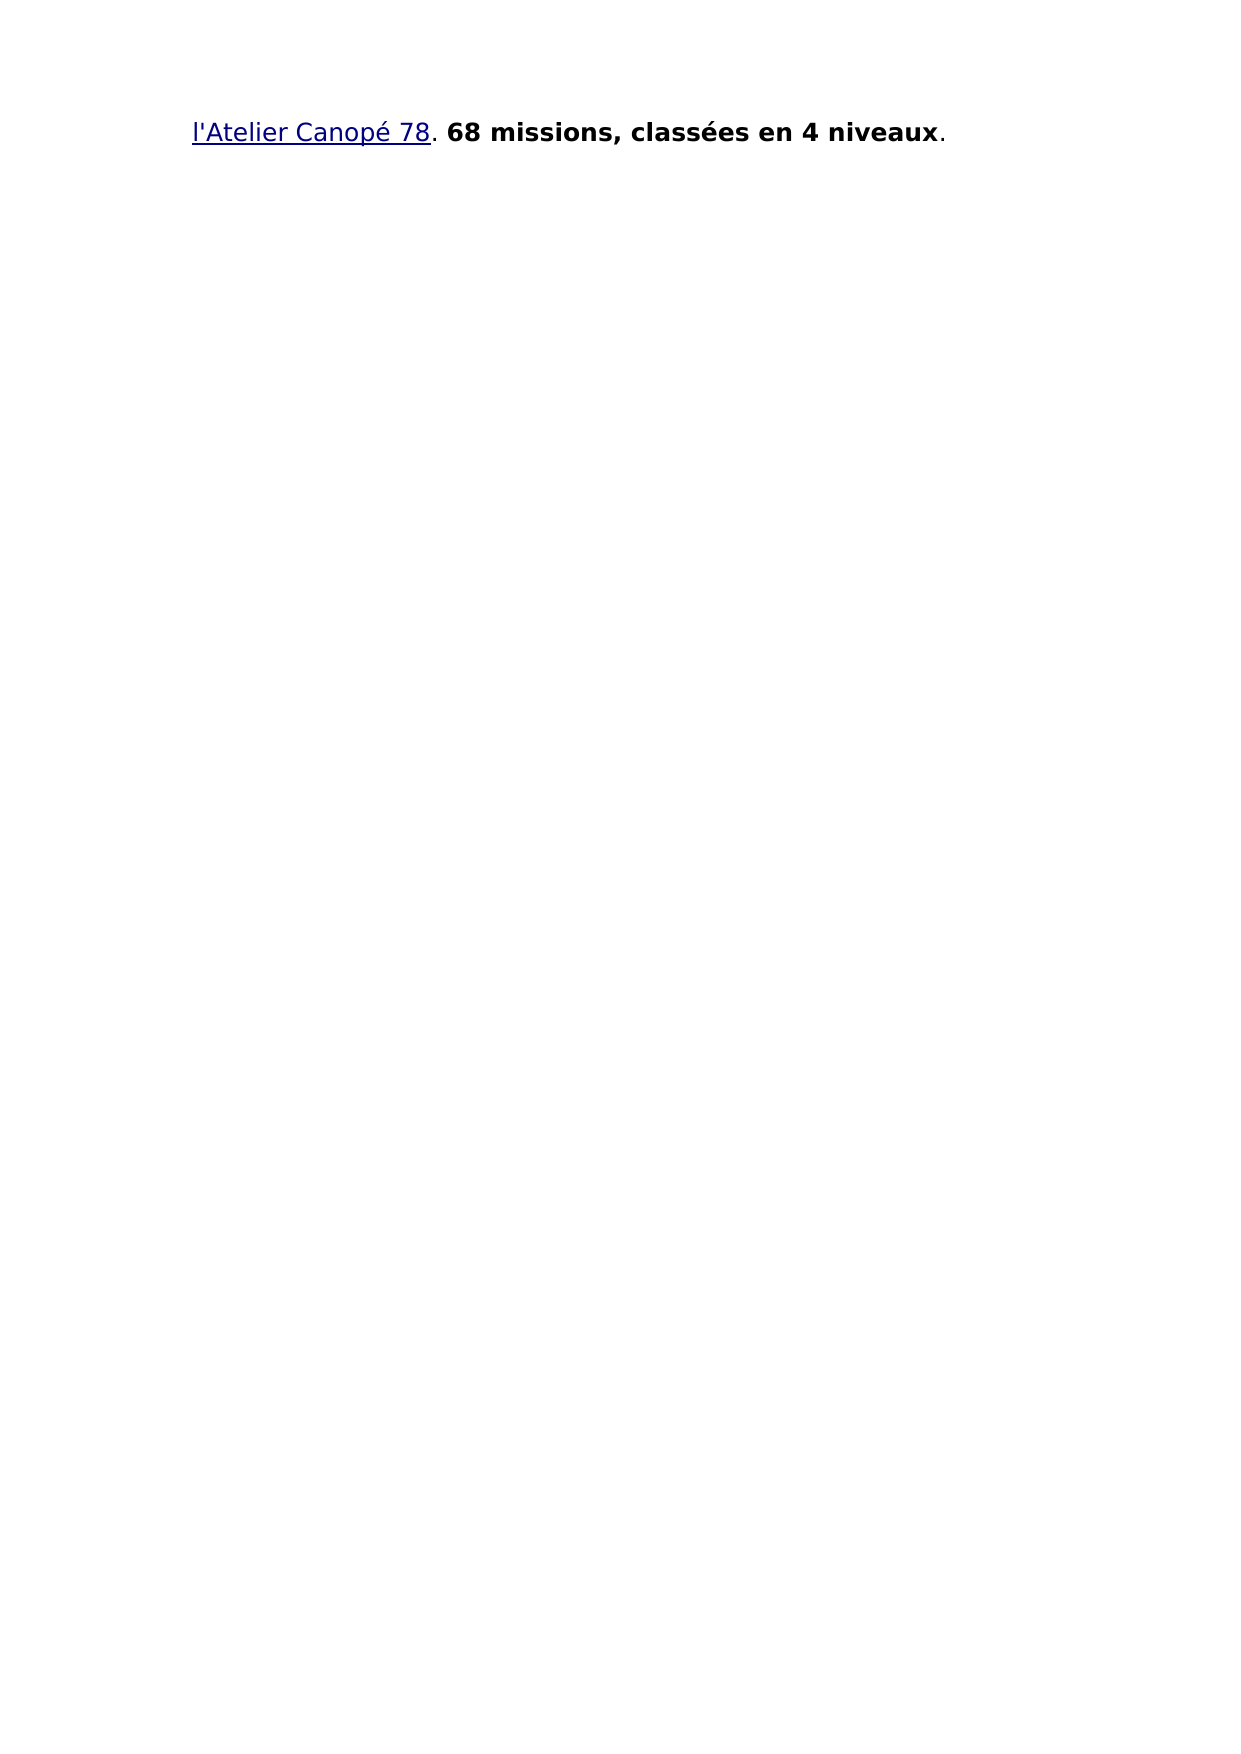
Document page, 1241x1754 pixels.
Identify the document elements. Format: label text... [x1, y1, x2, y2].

list l'Atelier Canopé 78. 68 missions, classées en 4 niveaux. [177, 118, 1122, 147]
